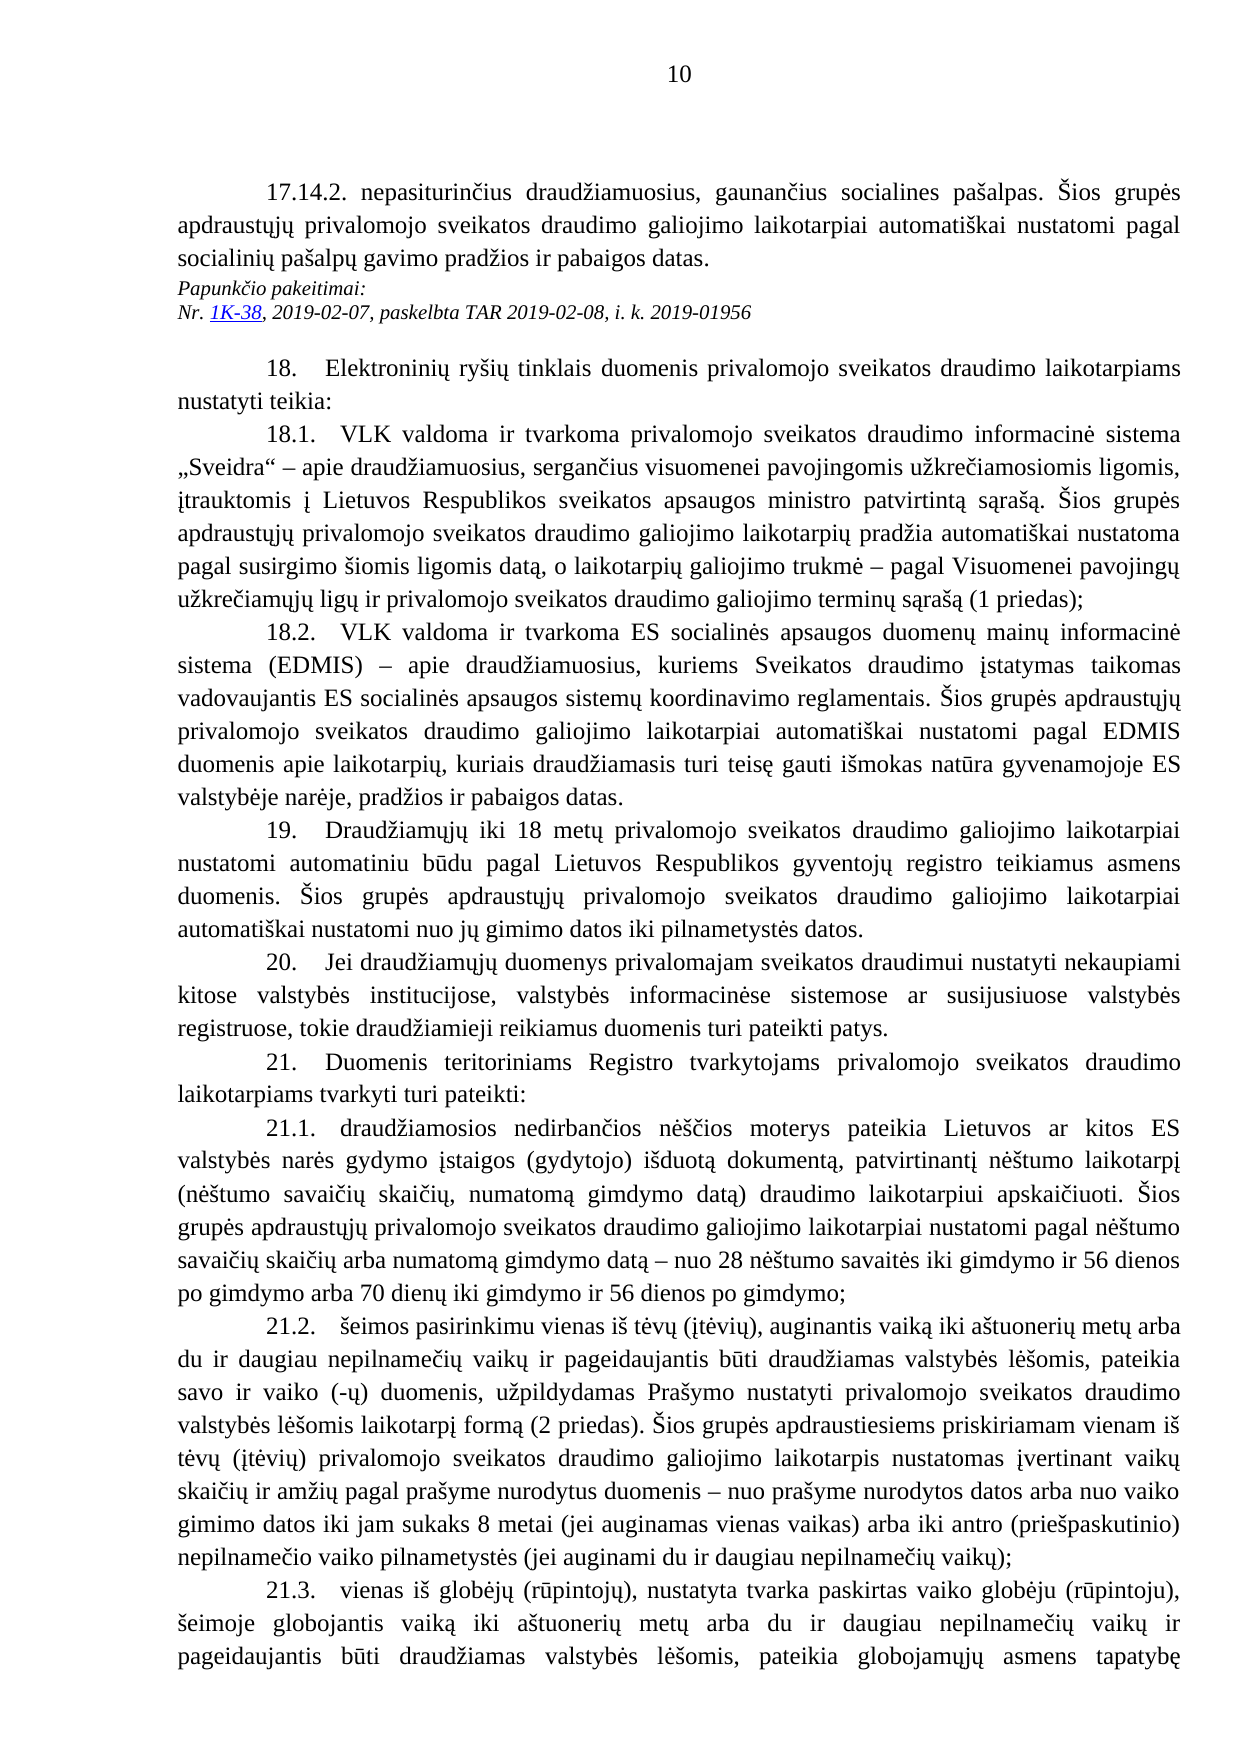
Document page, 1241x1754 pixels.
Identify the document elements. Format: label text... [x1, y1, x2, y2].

text Nr. 1K-38, 2019-02-07, paskelbta TAR 2019-02-08, i. k. 2019-01956 [177, 300, 1181, 324]
text Papunkčio pakeitimai: [177, 276, 1181, 300]
text 18.1. VLK valdoma ir tvarkoma privalomojo sveikatos draudimo informacinė sistema „Sveidra“ – apie draudžiamuosius, sergančius visuomenei pavojingomis užkrečiamosiomis ligomis, įtrauktomis į Lietuvos Respublikos sveikatos apsaugos ministro patvirtintą sąrašą. Šios grupės apdraustųjų privalomojo sveikatos draudimo galiojimo laikotarpių pradžia automatiškai nustatoma pagal susirgimo šiomis ligomis datą, o laikotarpių galiojimo trukmė – pagal Visuomenei pavojingų užkrečiamųjų ligų ir privalomojo sveikatos draudimo galiojimo terminų sąrašą (1 priedas); [177, 419, 1181, 613]
text 19. Draudžiamųjų iki 18 metų privalomojo sveikatos draudimo galiojimo laikotarpiai nustatomi automatiniu būdu pagal Lietuvos Respublikos gyventojų registro teikiamus asmens duomenis. Šios grupės apdraustųjų privalomojo sveikatos draudimo galiojimo laikotarpiai automatiškai nustatomi nuo jų gimimo datos iki pilnametystės datos. [177, 815, 1181, 943]
text 21.1. draudžiamosios nedirbančios nėščios moterys pateikia Lietuvos ar kitos ES valstybės narės gydymo įstaigos (gydytojo) išduotą dokumentą, patvirtinantį nėštumo laikotarpį (nėštumo savaičių skaičių, numatomą gimdymo datą) draudimo laikotarpiui apskaičiuoti. Šios grupės apdraustųjų privalomojo sveikatos draudimo galiojimo laikotarpiai nustatomi pagal nėštumo savaičių skaičių arba numatomą gimdymo datą – nuo 28 nėštumo savaitės iki gimdymo ir 56 dienos po gimdymo arba 70 dienų iki gimdymo ir 56 dienos po gimdymo; [177, 1113, 1181, 1306]
text 20. Jei draudžiamųjų duomenys privalomajam sveikatos draudimui nustatyti nekaupiami kitose valstybės institucijose, valstybės informacinėse sistemose ar susijusiuose valstybės registruose, tokie draudžiamieji reikiamus duomenis turi pateikti patys. [177, 947, 1181, 1042]
text 21.2. šeimos pasirinkimu vienas iš tėvų (įtėvių), auginantis vaiką iki aštuonerių metų arba du ir daugiau nepilnamečių vaikų ir pageidaujantis būti draudžiamas valstybės lėšomis, pateikia savo ir vaiko (-ų) duomenis, užpildydamas Prašymo nustatyti privalomojo sveikatos draudimo valstybės lėšomis laikotarpį formą (2 priedas). Šios grupės apdraustiesiems priskiriamam vienam iš tėvų (įtėvių) privalomojo sveikatos draudimo galiojimo laikotarpis nustatomas įvertinant vaikų skaičių ir amžių pagal prašyme nurodytus duomenis – nuo prašyme nurodytos datos arba nuo vaiko gimimo datos iki jam sukaks 8 metai (jei auginamas vienas vaikas) arba iki antro (priešpaskutinio) nepilnamečio vaiko pilnametystės (jei auginami du ir daugiau nepilnamečių vaikų); [177, 1311, 1181, 1571]
text 18. Elektroninių ryšių tinklais duomenis privalomojo sveikatos draudimo laikotarpiams nustatyti teikia: [177, 353, 1181, 415]
text 21. Duomenis teritoriniams Registro tvarkytojams privalomojo sveikatos draudimo laikotarpiams tvarkyti turi pateikti: [177, 1047, 1181, 1108]
text 17.14.2. nepasiturinčius draudžiamuosius, gaunančius socialines pašalpas. Šios grupės apdraustųjų privalomojo sveikatos draudimo galiojimo laikotarpiai automatiškai nustatomi pagal socialinių pašalpų gavimo pradžios ir pabaigos datas. [177, 177, 1181, 272]
text 21.3. vienas iš globėjų (rūpintojų), nustatyta tvarka paskirtas vaiko globėju (rūpintoju), šeimoje globojantis vaiką iki aštuonerių metų arba du ir daugiau nepilnamečių vaikų ir pageidaujantis būti draudžiamas valstybės lėšomis, pateikia globojamųjų asmens tapatybę [177, 1575, 1181, 1670]
text 18.2. VLK valdoma ir tvarkoma ES socialinės apsaugos duomenų mainų informacinė sistema (EDMIS) – apie draudžiamuosius, kuriems Sveikatos draudimo įstatymas taikomas vadovaujantis ES socialinės apsaugos sistemų koordinavimo reglamentais. Šios grupės apdraustųjų privalomojo sveikatos draudimo galiojimo laikotarpiai automatiškai nustatomi pagal EDMIS duomenis apie laikotarpių, kuriais draudžiamasis turi teisę gauti išmokas natūra gyvenamojoje ES valstybėje narėje, pradžios ir pabaigos datas. [177, 617, 1181, 811]
